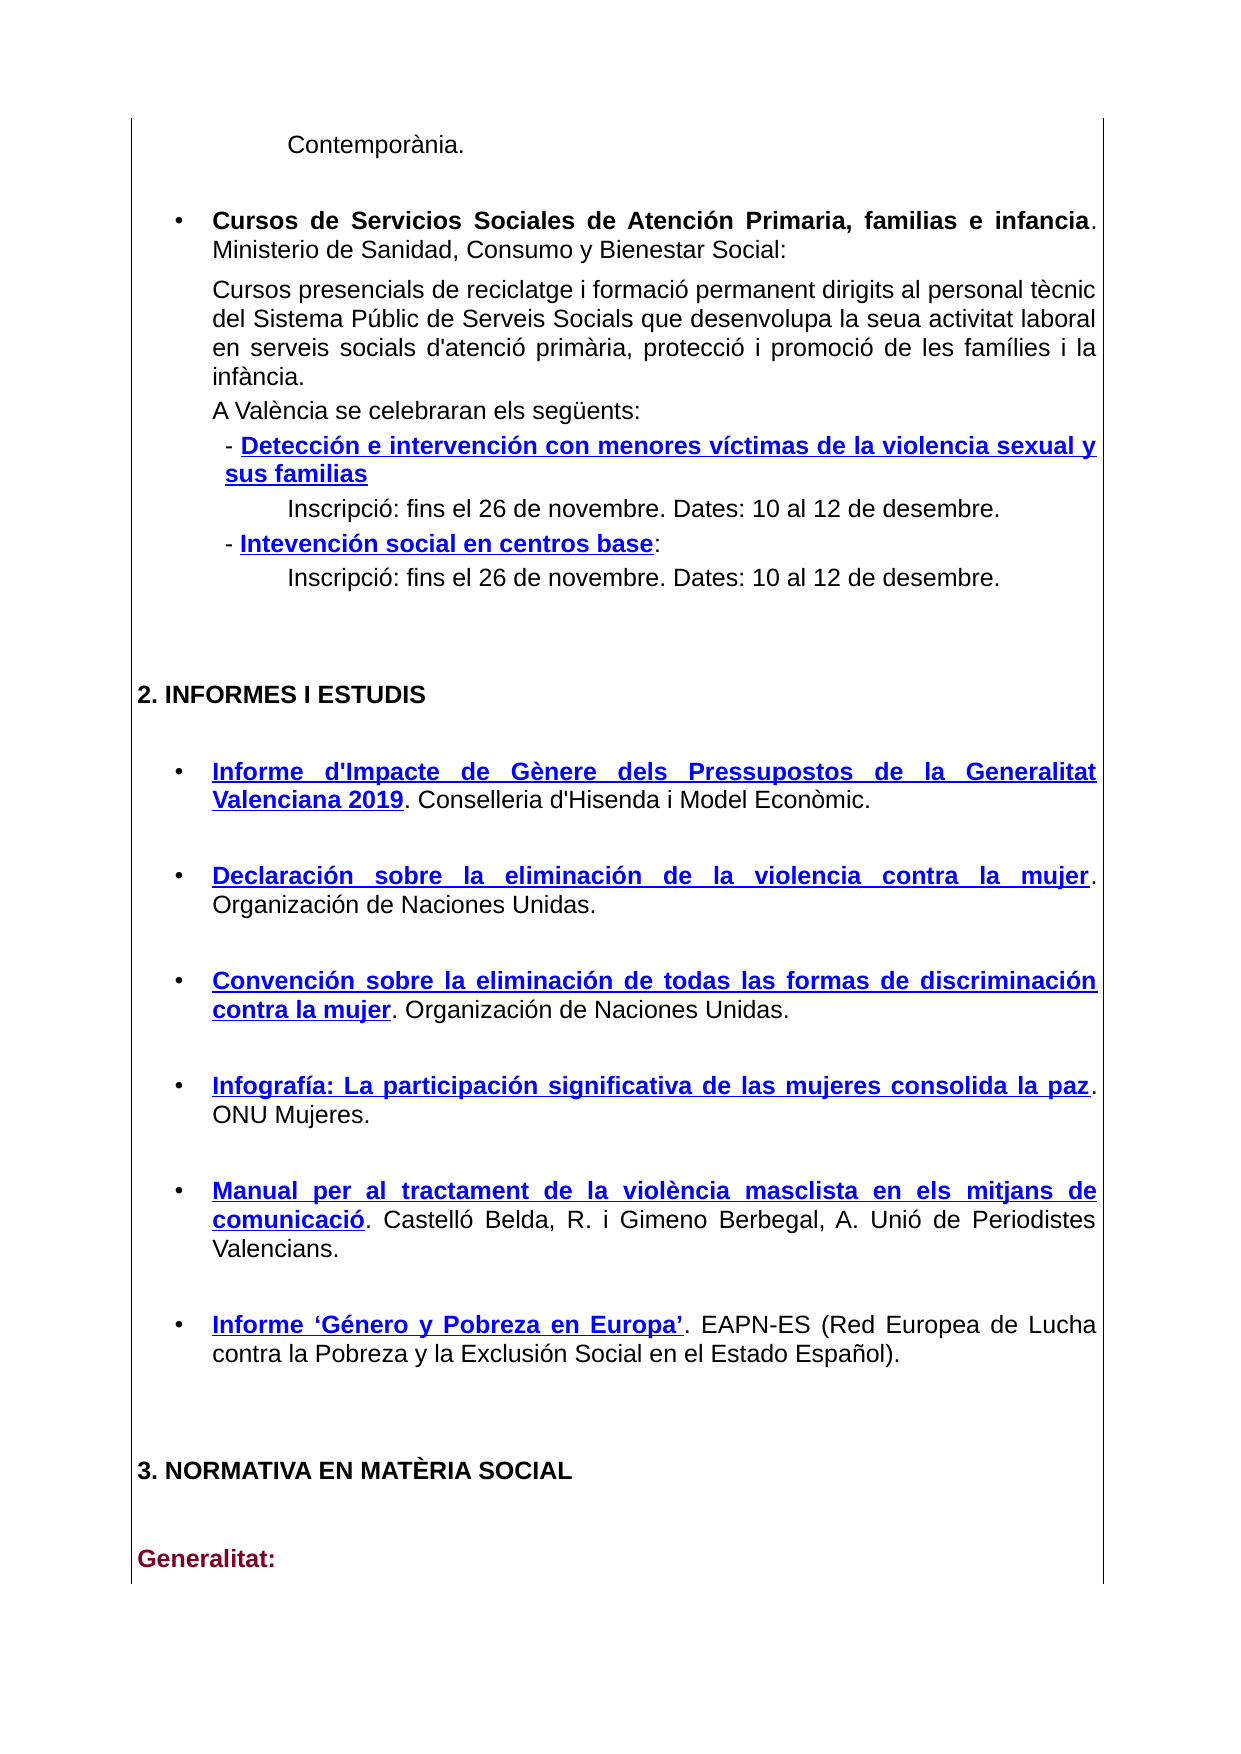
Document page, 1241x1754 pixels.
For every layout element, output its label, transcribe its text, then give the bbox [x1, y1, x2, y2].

table_cell Aquest Butlletí dedica una especial atenció als actes, informes, estudis i estadístiques relacionades amb la lluita contra la violència de gènere, amb motiu de la celebració el pròxim 25 de novembre del Dia Internacional de l'Eliminació de la Violència contra la Dona 1. INFORMACIÓ D'INTERÉS Campanya institucional "Assenyala el masclisme". Vicepresidència i Conselleria d'Igualtat i Polítiques Inclusives. Vídeo i infografia: ‘Violencia Contra las Mujeres: hechos que todo el mundo debe conocer’. ONU Mujeres. Programació especial del Dia Internacional de l'Eliminació de la Violència contra la Dona. Biblioteca de la Dona. Entre altres actes, se celebraran els següents: - ‘La violència de gènere: una visió dels àmbits jurídic i policial’ amb Susana Gisbert, fiscal, i Estefanía Navarrete, comissària de la Policia Local de València. Data: 20 de novembre, 19h. Lloc: Biblioteca de la Dona. - ‘En veu alta contra la violència de genere’: lectures i escolta activa. Data: 21 de novembre, 11h. Lloc: Biblioteca de la Dona. I Congrés ‘Dones i Universitat sense xifres: la violència invisible’. Associació Valenciana d'Antropologia i Universitat de València. Data: 21 al 23 de novembre. Lloc: Facultat de Ciències Socials. Acte institucional amb motiu del Dia Internacional per l’eliminació de la violència contra les dones. Universitat de València: Conferència ‘L’autonomia, un antídot contra la violència’, a càrrec de Soledad Murillo, professora de la Universidad de Salamanca. Data: 24 de novembre, 19h. Lloc: Aula Magna de La Nau. Manifestacions del Dia Internacional per l’eliminació de la violència contra les dones. Data: 25 de novembre. València: Parterre,19.30h. Castellò: Plaça de la Pau, 19.30h. Alacant: Plaça de la Muntanyeta, 20h. Lliurament dels X Premis COCEMFE València: L'objectiu d'aquests premis és reconèixer la labor realitzada per entitats públiques i privades a favor dels drets, la participació i la integració de les persones amb discapacitat i les seues famílies. Data: 20 de novembre, 19h. Lloc: Centre Cultural La Beneficència. II Jornadas "Dignidad y Justicia Social": reinserción, recuperación, derechos humanos y salud mental. CALCSICOVA (Coordinadora de Asociaciones VIH sida de la Comunidad Valenciana): Data: 21 de novembre. Lloc: Col·legi Major Rector Peset (València). Jornada "Emplea Salud Mental ¿y por qué no? Centro de Referencia Estatal de Atención Psicosocial a Personas con Trastorno Mental Grave (CREAP) I diverses associacions de salut mental: Data: 21 de novembre. Lloc: Confederació Empresarial de la Comunitat Valenciana Diálogo 5: La Europa perpleja. Democracia imperfecta y modelo social europeo, a revisión. IVIE - Fundación Ernest Lluch: Data: 22 de novembre, 19h. Lloc: ADEIT–Fundació Universitat Empresa de València. Acto de entrega de los reconocimientos de Buenas Prácticas en materia de Gestión de la Diversidad. Fundación CEPAIM: Data: 22 de novembre, 16.30h. Lloc: Ciutat Administrativa 9 d’octubre (sala 2, edifici A). Acte de llançament de la Campanya #MeIncluyo: projecte per a normalitzar la visibilitat de les persones amb VIH. Comité Antisida de València: Data: 23 de novembre, 18h. Lloc: Centre Octubre de Cultura Contemporània. Cursos de Servicios Sociales de Atención Primaria, familias e infancia. Ministerio de Sanidad, Consumo y Bienestar Social: Cursos presencials de reciclatge i formació permanent dirigits al personal tècnic del Sistema Públic de Serveis Socials que desenvolupa la seua activitat laboral en serveis socials d'atenció primària, protecció i promoció de les famílies i la infància. A València se celebraran els següents: - Detección e intervención con menores víctimas de la violencia sexual y sus familias Inscripció: fins el 26 de novembre. Dates: 10 al 12 de desembre. - Intevención social en centros base: Inscripció: fins el 26 de novembre. Dates: 10 al 12 de desembre. 2. INFORMES I ESTUDIS Informe d'Impacte de Gènere dels Pressupostos de la Generalitat Valenciana 2019. Conselleria d'Hisenda i Model Econòmic. Declaración sobre la eliminación de la violencia contra la mujer. Organización de Naciones Unidas. Convención sobre la eliminación de todas las formas de discriminación contra la mujer. Organización de Naciones Unidas. Infografía: La participación significativa de las mujeres consolida la paz. ONU Mujeres. Manual per al tractament de la violència masclista en els mitjans de comunicació. Castelló Belda, R. i Gimeno Berbegal, A. Unió de Periodistes Valencians. Informe ‘Género y Pobreza en Europa’. EAPN-ES (Red Europea de Lucha contra la Pobreza y la Exclusión Social en el Estado Español). 3. NORMATIVA EN MATÈRIA SOCIAL Generalitat: Ordre 20/2018, de 14 de novembre, de la Conselleria d'Economia Sostenible, Sectors Productius, Comerç i Treball, per la qual s'estableixen les bases reguladores de les subvencions destinades a la integració sociolaboral de persones treballadores en situació o risc d'exclusió social en empreses d'inserció i en empreses ordinàries de treball. (DOGV núm. 8425, de 16/11/2018) Unió Europea: Programa ERASMUS+: Convocatoria de propuestas para la acción clave 3. Apoyo a la reforma de las políticas. Cooperación con la sociedad civil en el ámbito de la juventud. (DOUE C núm. 398/14, de 5/11/2018) Data límit per a la presentació de candidatures: 6 de desembre. 4. ESTADÍSTIQUES D'INTERÉS SOCIAL Mujeres víctimas mortales por violencia de género (octubre 2018). Delegación del Gobierno para la Violencia de Género: Hi ha hagut 43 dones víctimes mortals per violència de gènere a Espanya en 2018 (fins al 23 d'octubre), 1 menys que en el mateix període de 2017 i en la mitjana del període 2012-2016. A la Comunitat Valenciana hi ha hagut 2 víctimes, el 5% del total. El 60% de les víctimes convivien amb els seus agressors i el 30% els havien denunciat. El 63% de les dones víctimes mortals tenien entre 31 i 50 anys. Indicadores de violencia de género (2018). Delegación del Gobierno para la Violencia de Género: En 2017 es van presentar 166.260 denúncies per violència de gènere a Espanya, un 16% més que en 2016, un 27% més que en 2013-2016 i el major nombre des que existeixen registres (2009). No obstant açò, en 2018 solament se n'havien presentat 81.663 fins a 30 de setembre. A la Comunitat Valenciana es van presentar 22.727 denúncies en 2017, el 14% del total i un 17% més que l'any anterior. En 2018, fins al 30 de setembre, només se n'havien presentat 11.114. Quant a autoritzacions de residència i treball a dones estrangeres víctimes de violència, es van concedir 675 a Espanya en 2017, un 26% menys que en 2016. D'elles, 93 corresponien a la Comunitat Valenciana (47 menys que en 2016). How much do social transfers reduce poverty? Eurostat: En 2017 les transferències socials (prestacions per desocupació i altres ajudes socials, excepte pensions) van reduir la proporció de persones en risc de pobresa o exclusió social en un 32,4%. Aquest impacte ha anat descendint lleugerament des de 2010, any en el qual representava un 36,8%. A Espanya, l'impacte ha passat del 28% en 2010 al 24% en 2017. [132, 118, 1103, 1584]
